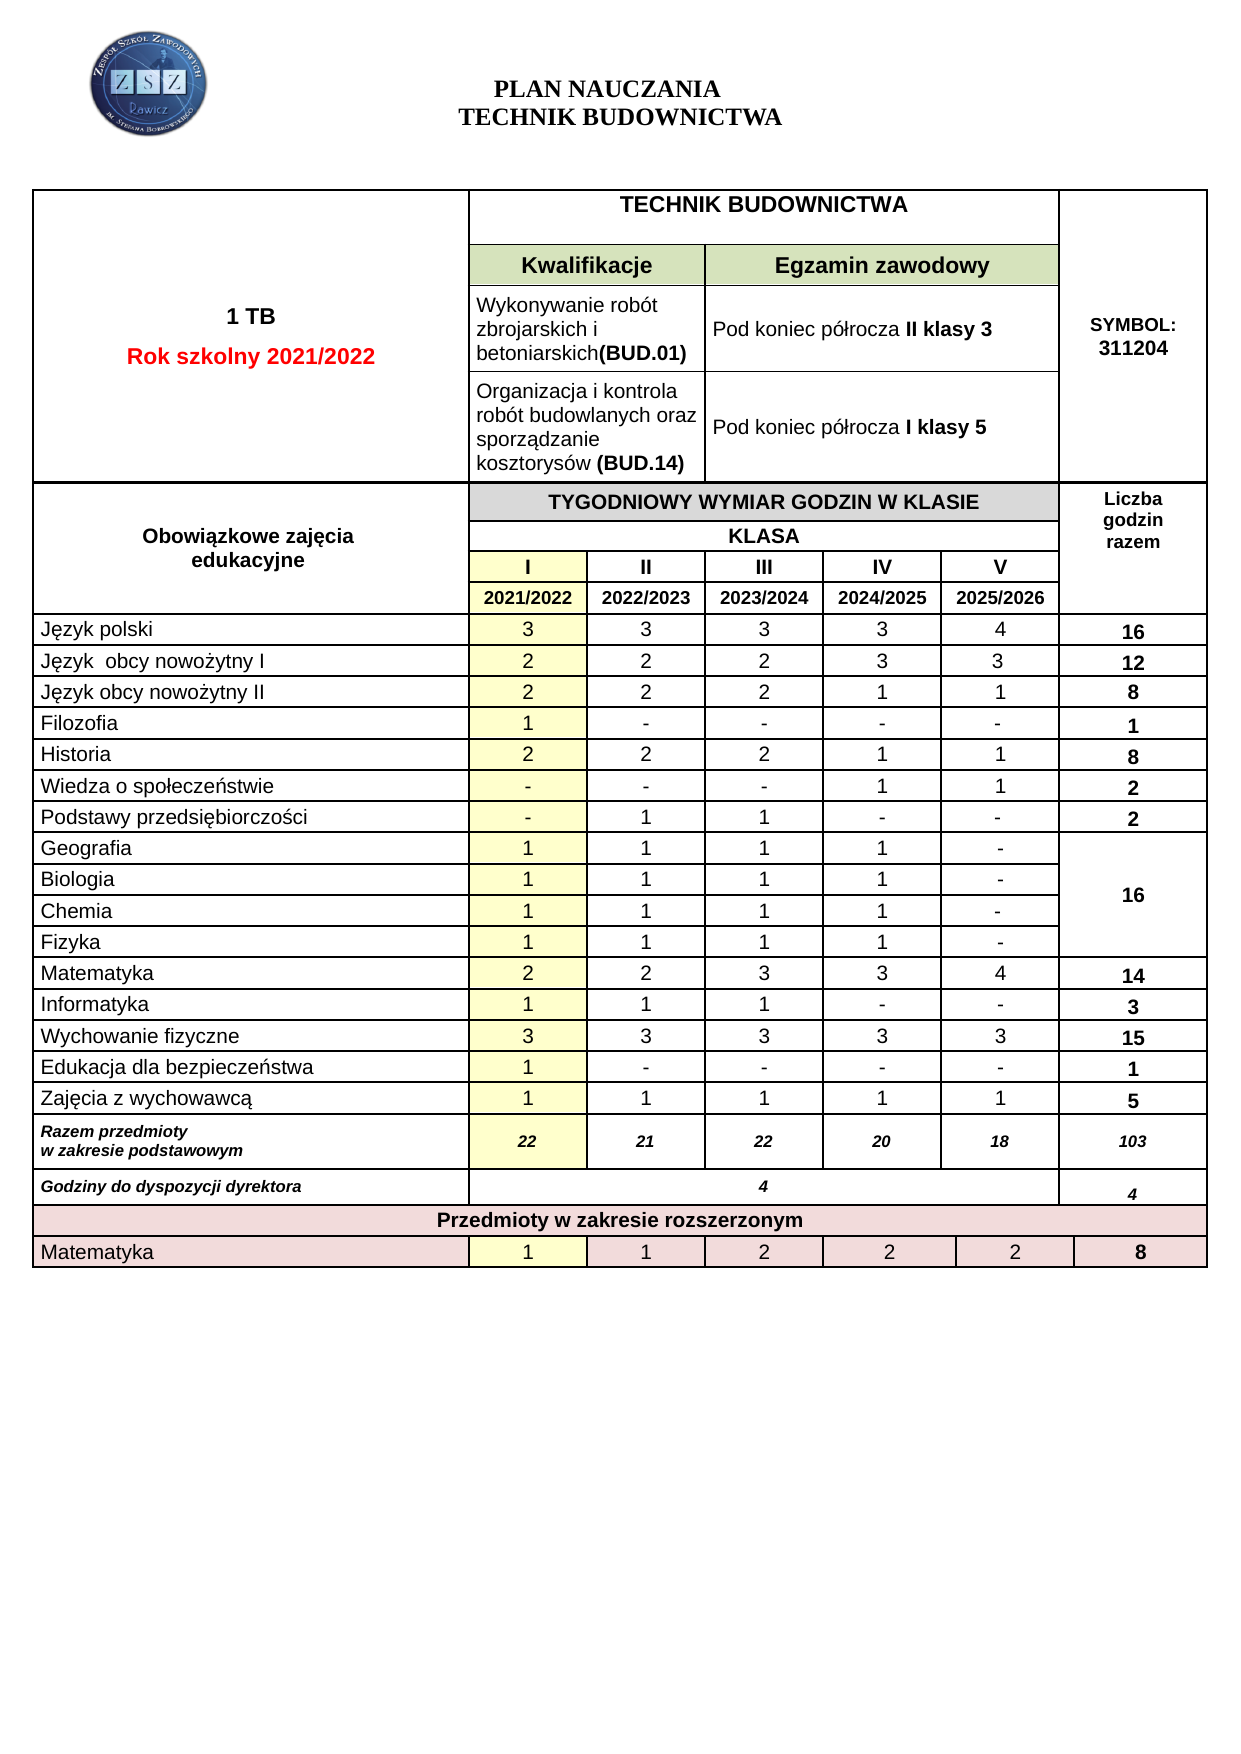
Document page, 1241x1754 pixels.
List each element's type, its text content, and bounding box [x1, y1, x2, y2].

table_cell 1 [588, 896, 704, 925]
table_cell 8 [1060, 740, 1206, 769]
table_cell Wychowanie fizyczne [34, 1021, 468, 1050]
table_cell 1 [706, 802, 822, 831]
table_cell 2025/2026 [942, 583, 1058, 612]
table_cell Razem przedmioty w zakresie podstawowym [34, 1115, 468, 1168]
table_cell - [942, 1052, 1058, 1081]
table_cell Podstawy przedsiębiorczości [34, 802, 468, 831]
table_cell KLASA [470, 522, 1058, 550]
table_cell [1208, 1168, 1240, 1204]
table_cell Matematyka [34, 958, 468, 987]
table_cell 8 [1060, 677, 1206, 706]
table_cell Liczba godzin razem [1060, 484, 1206, 612]
table_cell 3 [824, 615, 940, 644]
table_cell 4 [942, 615, 1058, 644]
table_cell Chemia [34, 896, 468, 925]
table_cell IV [824, 552, 940, 581]
table_cell 2021/2022 [470, 583, 586, 612]
table_cell 3 [824, 958, 940, 987]
table_cell - [706, 1052, 822, 1081]
table_cell - [942, 865, 1058, 894]
table_cell 2 [824, 1237, 955, 1266]
table_cell [1208, 1113, 1240, 1168]
table_cell 1 [942, 771, 1058, 800]
table_cell Edukacja dla bezpieczeństwa [34, 1052, 468, 1081]
table_cell 1 [942, 1083, 1058, 1112]
table_cell Język polski [34, 615, 468, 644]
table_cell 1 [942, 740, 1058, 769]
table_cell 1 [824, 740, 940, 769]
table_cell - [706, 708, 822, 737]
table_cell Godziny do dyspozycji dyrektora [34, 1170, 468, 1204]
table_cell [1208, 925, 1240, 956]
picture [87, 30, 210, 142]
table_cell 3 [470, 1021, 586, 1050]
table_cell Historia [34, 740, 468, 769]
table_cell - [706, 771, 822, 800]
table_cell 1 [824, 833, 940, 862]
table_cell Przedmioty w zakresie rozszerzonym [34, 1206, 1206, 1235]
table_cell 2 [470, 740, 586, 769]
table_header SYMBOL: 311204 [1060, 191, 1206, 481]
table_cell [1208, 956, 1240, 987]
table_cell 1 [824, 677, 940, 706]
table_cell 5 [1060, 1083, 1206, 1112]
table_cell 4 [942, 958, 1058, 987]
table_cell 2 [588, 646, 704, 675]
table_cell - [470, 802, 586, 831]
table_cell 1 [470, 708, 586, 737]
table_cell 2 [706, 677, 822, 706]
table_cell 1 [1060, 708, 1206, 737]
table_cell - [942, 833, 1058, 862]
table_cell 2 [588, 958, 704, 987]
table_cell [1208, 550, 1240, 581]
table_cell 1 [1060, 1052, 1206, 1081]
table_cell Informatyka [34, 990, 468, 1019]
table_cell 2 [706, 740, 822, 769]
table_cell - [942, 990, 1058, 1019]
table_cell - [588, 708, 704, 737]
table_cell 1 [470, 990, 586, 1019]
table_cell - [588, 771, 704, 800]
table_cell 2 [470, 677, 586, 706]
table_cell Fizyka [34, 927, 468, 956]
table_cell Filozofia [34, 708, 468, 737]
table_cell Język obcy nowożytny II [34, 677, 468, 706]
table_cell 2 [588, 740, 704, 769]
table_cell 1 [470, 1083, 586, 1112]
table_cell 3 [942, 646, 1058, 675]
table_cell Kwalifikacje [470, 245, 704, 284]
table_cell Geografia [34, 833, 468, 862]
table_cell 3 [1060, 990, 1206, 1019]
table_cell - [942, 802, 1058, 831]
table_cell V [942, 552, 1058, 581]
table_cell 18 [942, 1115, 1058, 1168]
table_cell 2023/2024 [706, 583, 822, 612]
table_header [1208, 189, 1240, 243]
table_cell 8 [1075, 1237, 1206, 1266]
table_cell [1208, 613, 1240, 644]
table_cell Wiedza o społeczeństwie [34, 771, 468, 800]
table_cell 2022/2023 [588, 583, 704, 612]
table_cell - [942, 927, 1058, 956]
table_cell 4 [1060, 1170, 1206, 1204]
table_cell Język obcy nowożytny I [34, 646, 468, 675]
table_cell 1 [824, 865, 940, 894]
table_cell [1208, 863, 1240, 894]
table_cell [1208, 285, 1240, 371]
table_cell 1 [470, 896, 586, 925]
table_cell 12 [1060, 646, 1206, 675]
table_cell Pod koniec półrocza II klasy 3 [706, 286, 1058, 371]
table_cell Wykonywanie robót zbrojarskich i betoniarskich(BUD.01) [470, 286, 704, 371]
table_cell 16 [1060, 833, 1206, 956]
table_cell - [824, 802, 940, 831]
table_cell 2 [706, 1237, 822, 1266]
table_cell 20 [824, 1115, 940, 1168]
table_cell 2024/2025 [824, 583, 940, 612]
table_cell Zajęcia z wychowawcą [34, 1083, 468, 1112]
table_cell [1208, 1050, 1240, 1081]
table_cell - [942, 708, 1058, 737]
table_cell 2 [1060, 802, 1206, 831]
table_cell Matematyka [34, 1237, 468, 1266]
table_cell - [824, 1052, 940, 1081]
table_cell 3 [706, 1021, 822, 1050]
table_cell 1 [588, 865, 704, 894]
table_cell [1208, 371, 1240, 481]
table_cell I [470, 552, 586, 581]
table_cell 14 [1060, 958, 1206, 987]
table_cell [1208, 1235, 1240, 1266]
table_header TECHNIK BUDOWNICTWA [470, 191, 1058, 243]
table_cell 1 [470, 1052, 586, 1081]
table_cell 3 [706, 615, 822, 644]
table_cell 1 [706, 833, 822, 862]
table_cell 3 [942, 1021, 1058, 1050]
table_cell 2 [470, 646, 586, 675]
table_cell [1208, 1081, 1240, 1112]
table_cell 1 [588, 990, 704, 1019]
table_cell 4 [470, 1170, 1058, 1204]
table_cell - [588, 1052, 704, 1081]
table_cell [1208, 581, 1240, 612]
table_cell [1208, 520, 1240, 550]
table_cell 1 [470, 927, 586, 956]
table_cell 1 [824, 927, 940, 956]
table_cell 2 [957, 1237, 1073, 1266]
table_cell [1208, 675, 1240, 706]
table_cell 1 [588, 1237, 704, 1266]
table_cell 22 [470, 1115, 586, 1168]
table_cell [1208, 831, 1240, 862]
table_cell 22 [706, 1115, 822, 1168]
table_cell - [470, 771, 586, 800]
table_cell 1 [470, 865, 586, 894]
table_cell [1208, 1019, 1240, 1050]
table_cell TYGODNIOWY WYMIAR GODZIN W KLASIE [470, 484, 1058, 520]
table_cell [1208, 988, 1240, 1019]
table_cell [1208, 769, 1240, 800]
table_cell 1 [824, 771, 940, 800]
table_cell III [706, 552, 822, 581]
table_cell 1 [706, 865, 822, 894]
table_cell Organizacja i kontrola robót budowlanych oraz sporządzanie kosztorysów (BUD.14) [470, 372, 704, 481]
table_cell 1 [824, 896, 940, 925]
table_cell Pod koniec półrocza I klasy 5 [706, 372, 1058, 481]
table_cell 1 [706, 990, 822, 1019]
table_cell 15 [1060, 1021, 1206, 1050]
table_cell 1 [942, 677, 1058, 706]
table_cell [1208, 244, 1240, 284]
table_cell 3 [706, 958, 822, 987]
table_cell - [942, 896, 1058, 925]
table_cell 1 [824, 1083, 940, 1112]
table_cell 1 [706, 896, 822, 925]
table_cell 1 [588, 802, 704, 831]
table_cell 3 [470, 615, 586, 644]
table_cell 2 [588, 677, 704, 706]
table_cell 1 [588, 833, 704, 862]
table_cell 2 [470, 958, 586, 987]
table_cell [1208, 738, 1240, 769]
table_cell 1 [470, 1237, 586, 1266]
table_cell Egzamin zawodowy [706, 245, 1058, 284]
table_cell Obowiązkowe zajęcia edukacyjne [34, 484, 468, 612]
table_cell 3 [588, 1021, 704, 1050]
table_cell [1208, 481, 1240, 520]
table_header 1 TB Rok szkolny 2021/2022 [34, 191, 468, 481]
table_cell II [588, 552, 704, 581]
table_cell 3 [824, 646, 940, 675]
table_cell [1208, 800, 1240, 831]
table_cell 3 [824, 1021, 940, 1050]
table_cell [1208, 706, 1240, 737]
table_cell [1208, 894, 1240, 925]
table_cell 2 [1060, 771, 1206, 800]
table_cell 1 [588, 1083, 704, 1112]
table_cell Biologia [34, 865, 468, 894]
table_cell 1 [470, 833, 586, 862]
table_cell 3 [588, 615, 704, 644]
table_cell 103 [1060, 1115, 1206, 1168]
table_cell 16 [1060, 615, 1206, 644]
table_cell - [824, 708, 940, 737]
table_cell 1 [706, 927, 822, 956]
table_cell 1 [588, 927, 704, 956]
table_cell 1 [706, 1083, 822, 1112]
table_cell - [824, 990, 940, 1019]
table_cell 2 [706, 646, 822, 675]
table_cell 21 [588, 1115, 704, 1168]
table_cell [1208, 644, 1240, 675]
table_cell [1208, 1204, 1240, 1235]
